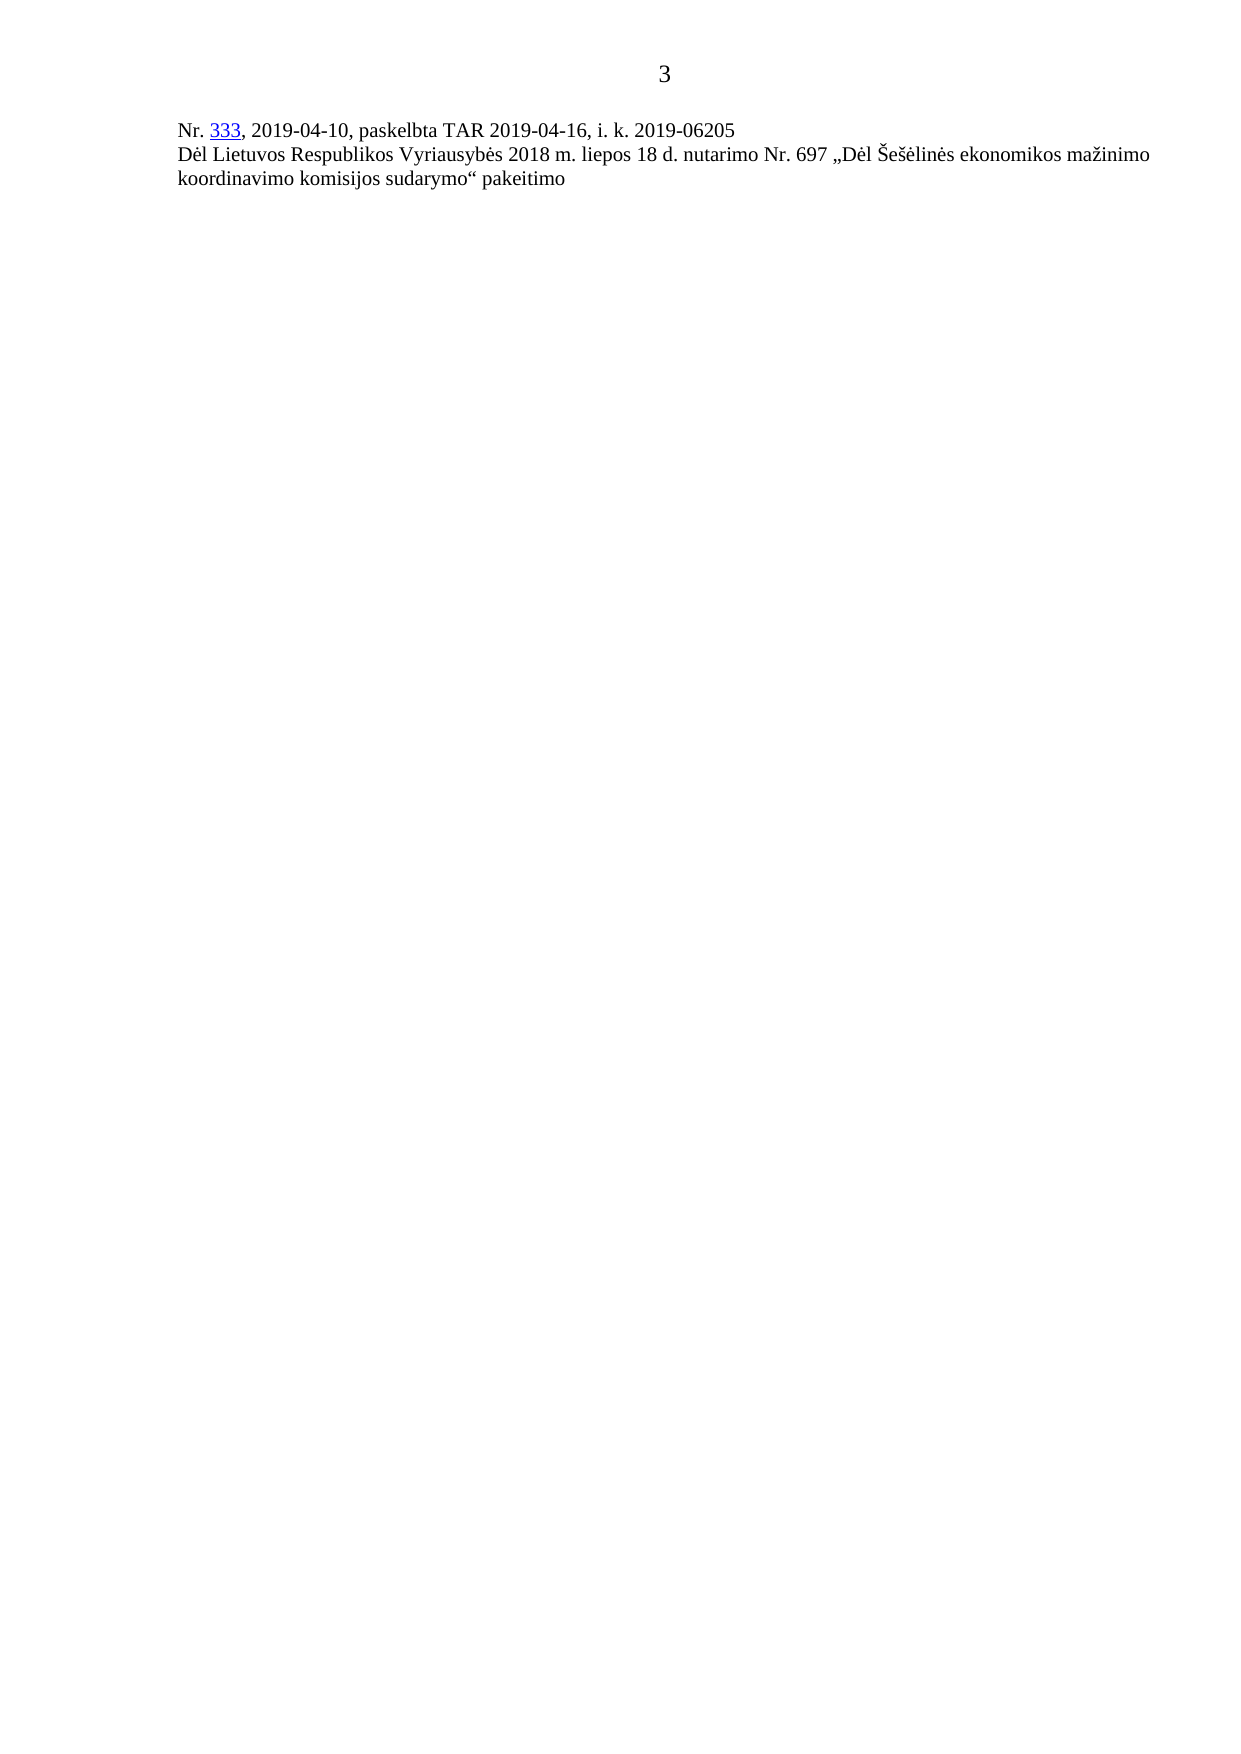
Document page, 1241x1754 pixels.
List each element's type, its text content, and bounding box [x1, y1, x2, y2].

text Dėl Lietuvos Respublikos Vyriausybės 2018 m. liepos 18 d. nutarimo Nr. 697 „Dėl Šešėlinės ekonomikos mažinimo koordinavimo komisijos sudarymo“ pakeitimo [177, 142, 1152, 190]
text Nr. 333, 2019-04-10, paskelbta TAR 2019-04-16, i. k. 2019-06205 [177, 118, 1152, 142]
